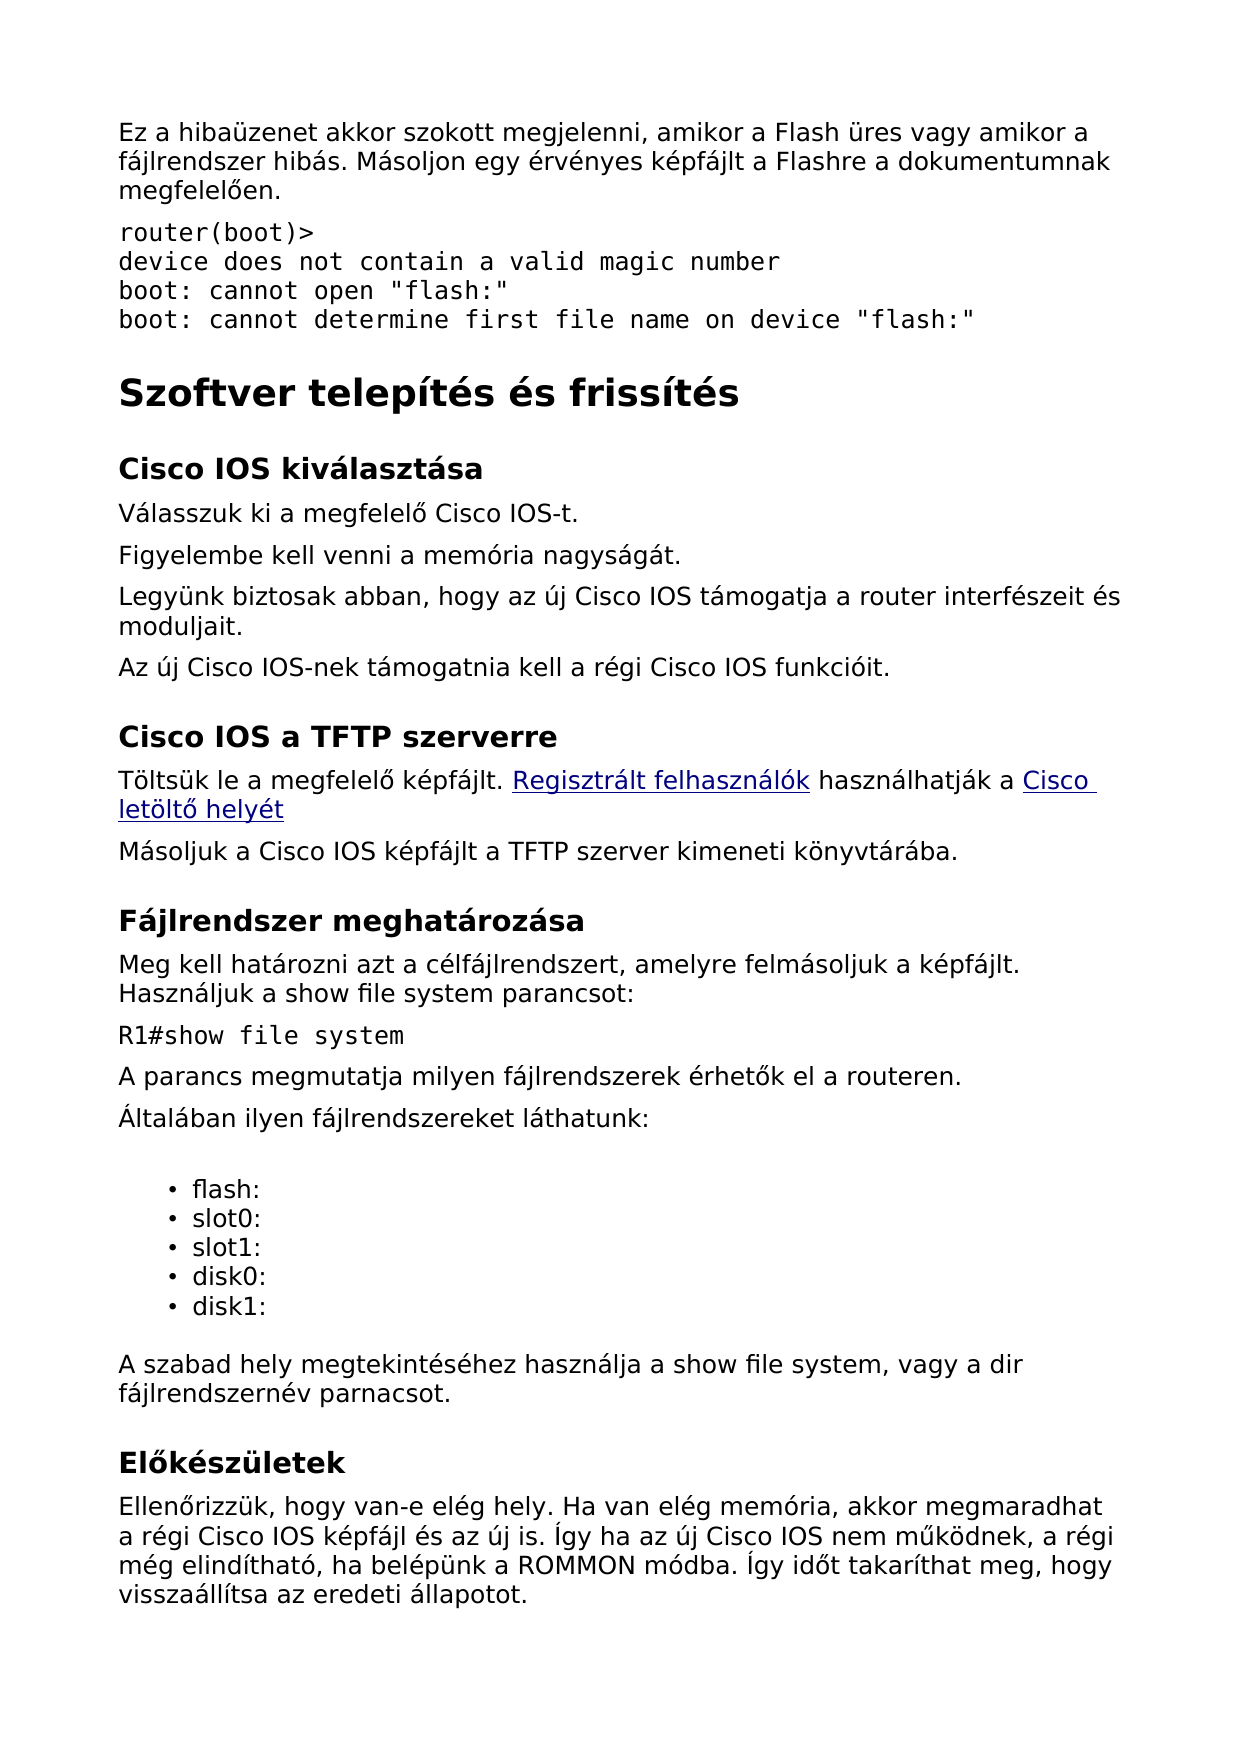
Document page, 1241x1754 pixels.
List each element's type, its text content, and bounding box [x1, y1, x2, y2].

text Figyelembe kell venni a memória nagyságát. [118, 541, 1122, 570]
text Általában ilyen fájlrendszereket láthatunk: [118, 1104, 1122, 1133]
text Meg kell határozni azt a célfájlrendszert, amelyre felmásoljuk a képfájlt. Használjuk a show file system parancsot: [118, 950, 1122, 1009]
list slot1: [177, 1233, 1122, 1262]
text Ellenőrizzük, hogy van-e elég hely. Ha van elég memória, akkor megmaradhat a régi Cisco IOS képfájl és az új is. Így ha az új Cisco IOS nem működnek, a régi még elindítható, ha belépünk a ROMMON módba. Így időt takaríthat meg, hogy visszaállítsa az eredeti állapotot. [118, 1493, 1122, 1609]
text Az új Cisco IOS-nek támogatnia kell a régi Cisco IOS funkcióit. [118, 653, 1122, 682]
text A parancs megmutatja milyen fájlrendszerek érhetők el a routeren. [118, 1062, 1122, 1091]
subtitle Szoftver telepítés és frissítés [118, 372, 1122, 415]
text Válasszuk ki a megfelelő Cisco IOS-t. [118, 499, 1122, 528]
list slot0: [177, 1204, 1122, 1233]
subtitle Cisco IOS a TFTP szerverre [118, 720, 1122, 754]
list disk0: [177, 1262, 1122, 1292]
list disk1: [177, 1292, 1122, 1321]
subtitle Előkészületek [118, 1446, 1122, 1480]
text router(boot)> device does not contain a valid magic number boot: cannot open "flash:" boot: cannot determine first file name on device "flash:" [118, 218, 1122, 335]
text Másoljuk a Cisco IOS képfájlt a TFTP szerver kimeneti könyvtárába. [118, 837, 1122, 866]
text R1#show file system [118, 1021, 1122, 1050]
list flash: [177, 1175, 1122, 1204]
subtitle Cisco IOS kiválasztása [118, 453, 1122, 487]
text Ez a hibaüzenet akkor szokott megjelenni, amikor a Flash üres vagy amikor a fájlrendszer hibás. Másoljon egy érvényes képfájlt a Flashre a dokumentumnak megfelelően. [118, 118, 1122, 206]
text A szabad hely megtekintéséhez használja a show file system, vagy a dir fájlrendszernév parnacsot. [118, 1350, 1122, 1409]
text Legyünk biztosak abban, hogy az új Cisco IOS támogatja a router interfészeit és moduljait. [118, 582, 1122, 641]
text Töltsük le a megfelelő képfájlt. Regisztrált felhasználók használhatják a Cisco letöltő helyét [118, 766, 1122, 825]
subtitle Fájlrendszer meghatározása [118, 904, 1122, 938]
